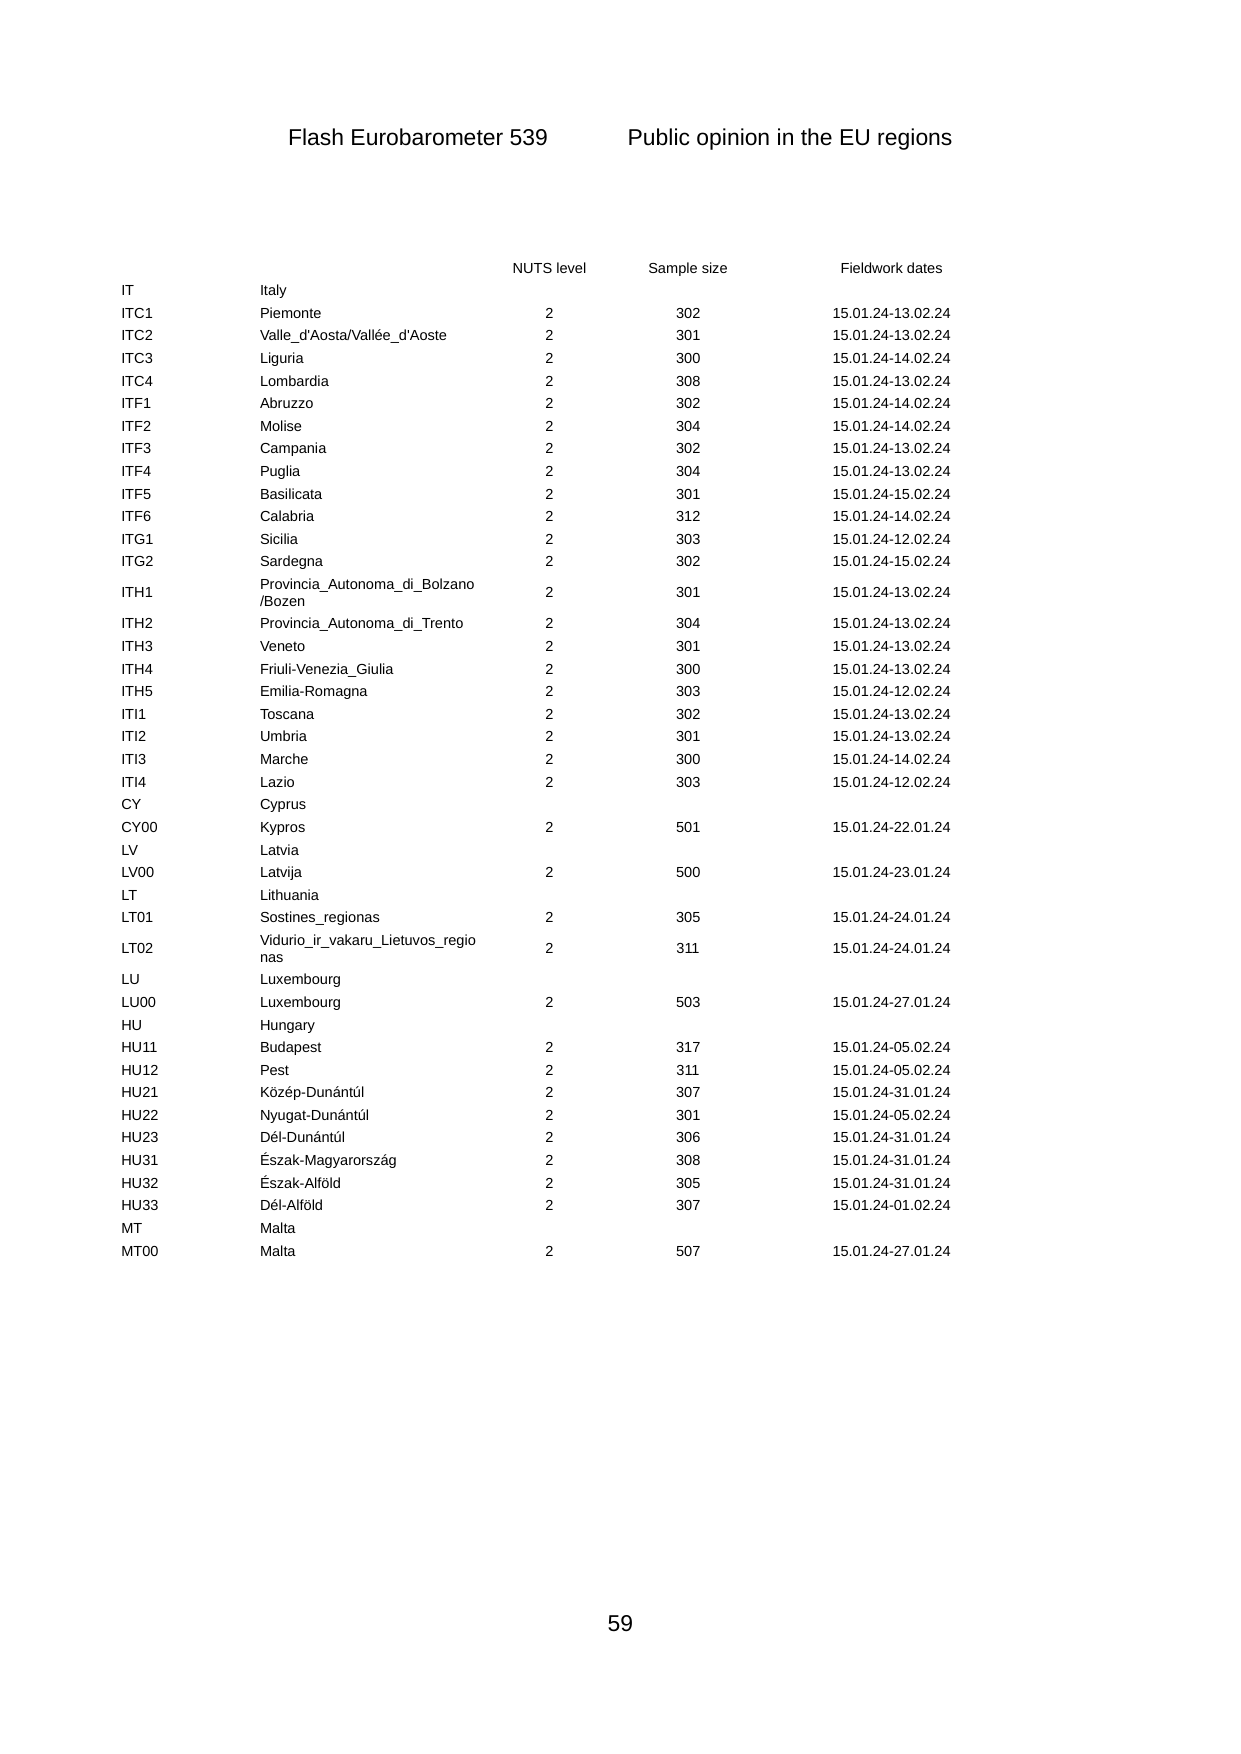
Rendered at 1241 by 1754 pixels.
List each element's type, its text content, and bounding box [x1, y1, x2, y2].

table_cell Luxembourg [257, 991, 480, 1013]
table_cell [480, 793, 618, 816]
table_cell 304 [619, 415, 757, 437]
table_cell ITF3 [118, 437, 257, 460]
table_cell Italy [257, 279, 480, 302]
table_cell LT02 [118, 929, 257, 968]
table_cell 2 [480, 1171, 618, 1194]
table_cell Észak-Magyarország [257, 1149, 480, 1171]
table_cell LV [118, 838, 257, 861]
table_cell 2 [480, 324, 618, 347]
table_cell HU33 [118, 1194, 257, 1217]
table_header [118, 256, 257, 279]
table_cell 308 [619, 369, 757, 392]
table_cell Dél-Dunántúl [257, 1126, 480, 1149]
table_cell 15.01.24-15.02.24 [757, 550, 1026, 573]
table_cell 15.01.24-14.02.24 [757, 347, 1026, 369]
table_cell 2 [480, 725, 618, 748]
table_cell [757, 1013, 1026, 1036]
table_cell 2 [480, 1081, 618, 1104]
table_cell Lombardia [257, 369, 480, 392]
table_cell ITH4 [118, 658, 257, 680]
table_cell Basilicata [257, 483, 480, 505]
table_cell Puglia [257, 460, 480, 482]
table_cell 2 [480, 1059, 618, 1081]
table_cell 15.01.24-14.02.24 [757, 748, 1026, 770]
table_cell 2 [480, 703, 618, 725]
table_cell LU [118, 968, 257, 991]
table_cell [619, 279, 757, 302]
table_cell [757, 838, 1026, 861]
table_cell ITC2 [118, 324, 257, 347]
table_cell Veneto [257, 635, 480, 657]
table_cell 15.01.24-13.02.24 [757, 725, 1026, 748]
table_cell 2 [480, 612, 618, 635]
table_cell 15.01.24-12.02.24 [757, 528, 1026, 550]
table_cell 15.01.24-14.02.24 [757, 505, 1026, 528]
table_cell 301 [619, 483, 757, 505]
table_cell 2 [480, 658, 618, 680]
table_cell 2 [480, 347, 618, 369]
table_cell ITH1 [118, 573, 257, 612]
table_cell HU23 [118, 1126, 257, 1149]
table_cell ITF5 [118, 483, 257, 505]
table_cell 302 [619, 302, 757, 324]
table_cell 15.01.24-24.01.24 [757, 929, 1026, 968]
table_cell 15.01.24-12.02.24 [757, 680, 1026, 703]
table_cell Latvija [257, 861, 480, 883]
table_cell HU21 [118, 1081, 257, 1104]
table_cell [757, 793, 1026, 816]
table_cell 2 [480, 550, 618, 573]
table_cell 317 [619, 1036, 757, 1058]
table_cell 301 [619, 1104, 757, 1126]
table_cell 15.01.24-13.02.24 [757, 324, 1026, 347]
table_cell 301 [619, 573, 757, 612]
table_cell 301 [619, 725, 757, 748]
table_cell 503 [619, 991, 757, 1013]
table_cell [619, 793, 757, 816]
table_cell 301 [619, 635, 757, 657]
table_cell Budapest [257, 1036, 480, 1058]
table_cell 300 [619, 347, 757, 369]
table_cell Malta [257, 1239, 480, 1262]
table_cell 304 [619, 460, 757, 482]
table_cell 501 [619, 816, 757, 838]
table_cell 2 [480, 770, 618, 793]
table_cell CY00 [118, 816, 257, 838]
table_cell Sicilia [257, 528, 480, 550]
table_cell Hungary [257, 1013, 480, 1036]
table_cell 2 [480, 505, 618, 528]
table_cell [480, 1217, 618, 1239]
table_cell Emilia-Romagna [257, 680, 480, 703]
table_cell 2 [480, 1239, 618, 1262]
table_cell 307 [619, 1194, 757, 1217]
table_cell 306 [619, 1126, 757, 1149]
table_cell 15.01.24-27.01.24 [757, 991, 1026, 1013]
table_cell 2 [480, 1194, 618, 1217]
table_cell 305 [619, 906, 757, 929]
table_cell IT [118, 279, 257, 302]
table_cell HU [118, 1013, 257, 1036]
table_cell 302 [619, 703, 757, 725]
table_cell Friuli-Venezia_Giulia [257, 658, 480, 680]
table_cell 2 [480, 460, 618, 482]
table_header Sample size [619, 256, 757, 279]
table_cell ITG2 [118, 550, 257, 573]
table_cell LV00 [118, 861, 257, 883]
table_cell 15.01.24-22.01.24 [757, 816, 1026, 838]
table_cell Cyprus [257, 793, 480, 816]
table_cell 15.01.24-13.02.24 [757, 460, 1026, 482]
table_cell 15.01.24-27.01.24 [757, 1239, 1026, 1262]
table_cell 15.01.24-05.02.24 [757, 1104, 1026, 1126]
table_cell HU31 [118, 1149, 257, 1171]
table_cell ITI1 [118, 703, 257, 725]
table_cell 15.01.24-01.02.24 [757, 1194, 1026, 1217]
table_cell 307 [619, 1081, 757, 1104]
table_cell 2 [480, 483, 618, 505]
table_cell 312 [619, 505, 757, 528]
table_cell Abruzzo [257, 392, 480, 414]
table_cell 15.01.24-05.02.24 [757, 1036, 1026, 1058]
table_cell Malta [257, 1217, 480, 1239]
table_cell Molise [257, 415, 480, 437]
table_cell 2 [480, 1126, 618, 1149]
table_cell [480, 968, 618, 991]
table_cell Campania [257, 437, 480, 460]
table_cell 15.01.24-05.02.24 [757, 1059, 1026, 1081]
table_cell ITH3 [118, 635, 257, 657]
table_cell MT00 [118, 1239, 257, 1262]
table_cell 311 [619, 1059, 757, 1081]
table_cell Közép-Dunántúl [257, 1081, 480, 1104]
table_cell 2 [480, 680, 618, 703]
table_cell 2 [480, 816, 618, 838]
table_cell 2 [480, 369, 618, 392]
table_cell 2 [480, 392, 618, 414]
table_cell Kypros [257, 816, 480, 838]
table_cell Latvia [257, 838, 480, 861]
table_cell HU32 [118, 1171, 257, 1194]
table_cell ITC1 [118, 302, 257, 324]
table_cell Pest [257, 1059, 480, 1081]
table_cell 302 [619, 392, 757, 414]
table_cell [480, 838, 618, 861]
table_cell ITG1 [118, 528, 257, 550]
table_cell 2 [480, 415, 618, 437]
table_cell 311 [619, 929, 757, 968]
table_cell 15.01.24-31.01.24 [757, 1171, 1026, 1194]
table_cell Észak-Alföld [257, 1171, 480, 1194]
table_cell LU00 [118, 991, 257, 1013]
table_cell Sardegna [257, 550, 480, 573]
table_cell 15.01.24-15.02.24 [757, 483, 1026, 505]
table_cell ITF4 [118, 460, 257, 482]
table_cell 15.01.24-13.02.24 [757, 302, 1026, 324]
table_cell LT01 [118, 906, 257, 929]
table_cell 15.01.24-23.01.24 [757, 861, 1026, 883]
table_cell 15.01.24-31.01.24 [757, 1149, 1026, 1171]
table_cell 15.01.24-14.02.24 [757, 392, 1026, 414]
table_cell 15.01.24-13.02.24 [757, 612, 1026, 635]
table_cell 15.01.24-12.02.24 [757, 770, 1026, 793]
table_cell 15.01.24-13.02.24 [757, 437, 1026, 460]
table_cell Dél-Alföld [257, 1194, 480, 1217]
table_cell 2 [480, 1104, 618, 1126]
table_cell 15.01.24-24.01.24 [757, 906, 1026, 929]
table_cell 15.01.24-13.02.24 [757, 635, 1026, 657]
table_cell 507 [619, 1239, 757, 1262]
table_cell [619, 968, 757, 991]
table_cell 2 [480, 573, 618, 612]
table_cell HU12 [118, 1059, 257, 1081]
table_cell 2 [480, 748, 618, 770]
table_cell ITI2 [118, 725, 257, 748]
table_cell Lazio [257, 770, 480, 793]
table_cell [619, 884, 757, 906]
table_cell 2 [480, 906, 618, 929]
table_cell 2 [480, 861, 618, 883]
table_cell [480, 884, 618, 906]
table_cell Provincia_Autonoma_di_Trento [257, 612, 480, 635]
table_cell MT [118, 1217, 257, 1239]
table_cell 302 [619, 437, 757, 460]
table_cell HU22 [118, 1104, 257, 1126]
table_cell 500 [619, 861, 757, 883]
table_cell [480, 1013, 618, 1036]
table_cell 308 [619, 1149, 757, 1171]
table_cell 2 [480, 302, 618, 324]
table_cell ITH5 [118, 680, 257, 703]
table_cell 2 [480, 635, 618, 657]
table_cell 2 [480, 528, 618, 550]
table_cell 304 [619, 612, 757, 635]
table_cell Piemonte [257, 302, 480, 324]
table_cell 2 [480, 991, 618, 1013]
table_cell 15.01.24-13.02.24 [757, 573, 1026, 612]
table_cell ITF2 [118, 415, 257, 437]
table_cell 305 [619, 1171, 757, 1194]
table_cell ITI4 [118, 770, 257, 793]
table_cell 15.01.24-13.02.24 [757, 703, 1026, 725]
table_cell [480, 279, 618, 302]
table_cell 2 [480, 929, 618, 968]
table_cell [757, 279, 1026, 302]
table_cell 303 [619, 528, 757, 550]
table_cell Valle_d'Aosta/Vallée_d'Aoste [257, 324, 480, 347]
table_cell 15.01.24-14.02.24 [757, 415, 1026, 437]
table_cell 15.01.24-13.02.24 [757, 369, 1026, 392]
table_cell [619, 1217, 757, 1239]
table_cell 301 [619, 324, 757, 347]
table_cell Umbria [257, 725, 480, 748]
table_cell ITF6 [118, 505, 257, 528]
table_cell 2 [480, 1036, 618, 1058]
table_cell ITI3 [118, 748, 257, 770]
table_cell 303 [619, 680, 757, 703]
table_cell LT [118, 884, 257, 906]
table_cell 15.01.24-31.01.24 [757, 1126, 1026, 1149]
table_cell [619, 1013, 757, 1036]
table_cell 300 [619, 748, 757, 770]
table_cell [619, 838, 757, 861]
table_cell HU11 [118, 1036, 257, 1058]
table_cell ITF1 [118, 392, 257, 414]
table_cell ITH2 [118, 612, 257, 635]
table_cell 302 [619, 550, 757, 573]
table_cell ITC3 [118, 347, 257, 369]
table_cell Liguria [257, 347, 480, 369]
table_cell 300 [619, 658, 757, 680]
table_header [257, 256, 480, 279]
table_cell Luxembourg [257, 968, 480, 991]
table_cell [757, 1217, 1026, 1239]
table_cell 15.01.24-13.02.24 [757, 658, 1026, 680]
table_cell 2 [480, 1149, 618, 1171]
table_cell Toscana [257, 703, 480, 725]
table_cell 15.01.24-31.01.24 [757, 1081, 1026, 1104]
table_cell Calabria [257, 505, 480, 528]
table_cell Marche [257, 748, 480, 770]
table_cell Provincia_Autonoma_di_Bolzano/Bozen [257, 573, 480, 612]
table_cell Sostines_regionas [257, 906, 480, 929]
table_cell Nyugat-Dunántúl [257, 1104, 480, 1126]
table_cell ITC4 [118, 369, 257, 392]
table_cell 2 [480, 437, 618, 460]
table_cell CY [118, 793, 257, 816]
table_cell 303 [619, 770, 757, 793]
table_header Fieldwork dates [757, 256, 1026, 279]
table_header NUTS level [480, 256, 618, 279]
table_cell Lithuania [257, 884, 480, 906]
table_cell Vidurio_ir_vakaru_Lietuvos_regionas [257, 929, 480, 968]
table_cell [757, 884, 1026, 906]
table_cell [757, 968, 1026, 991]
